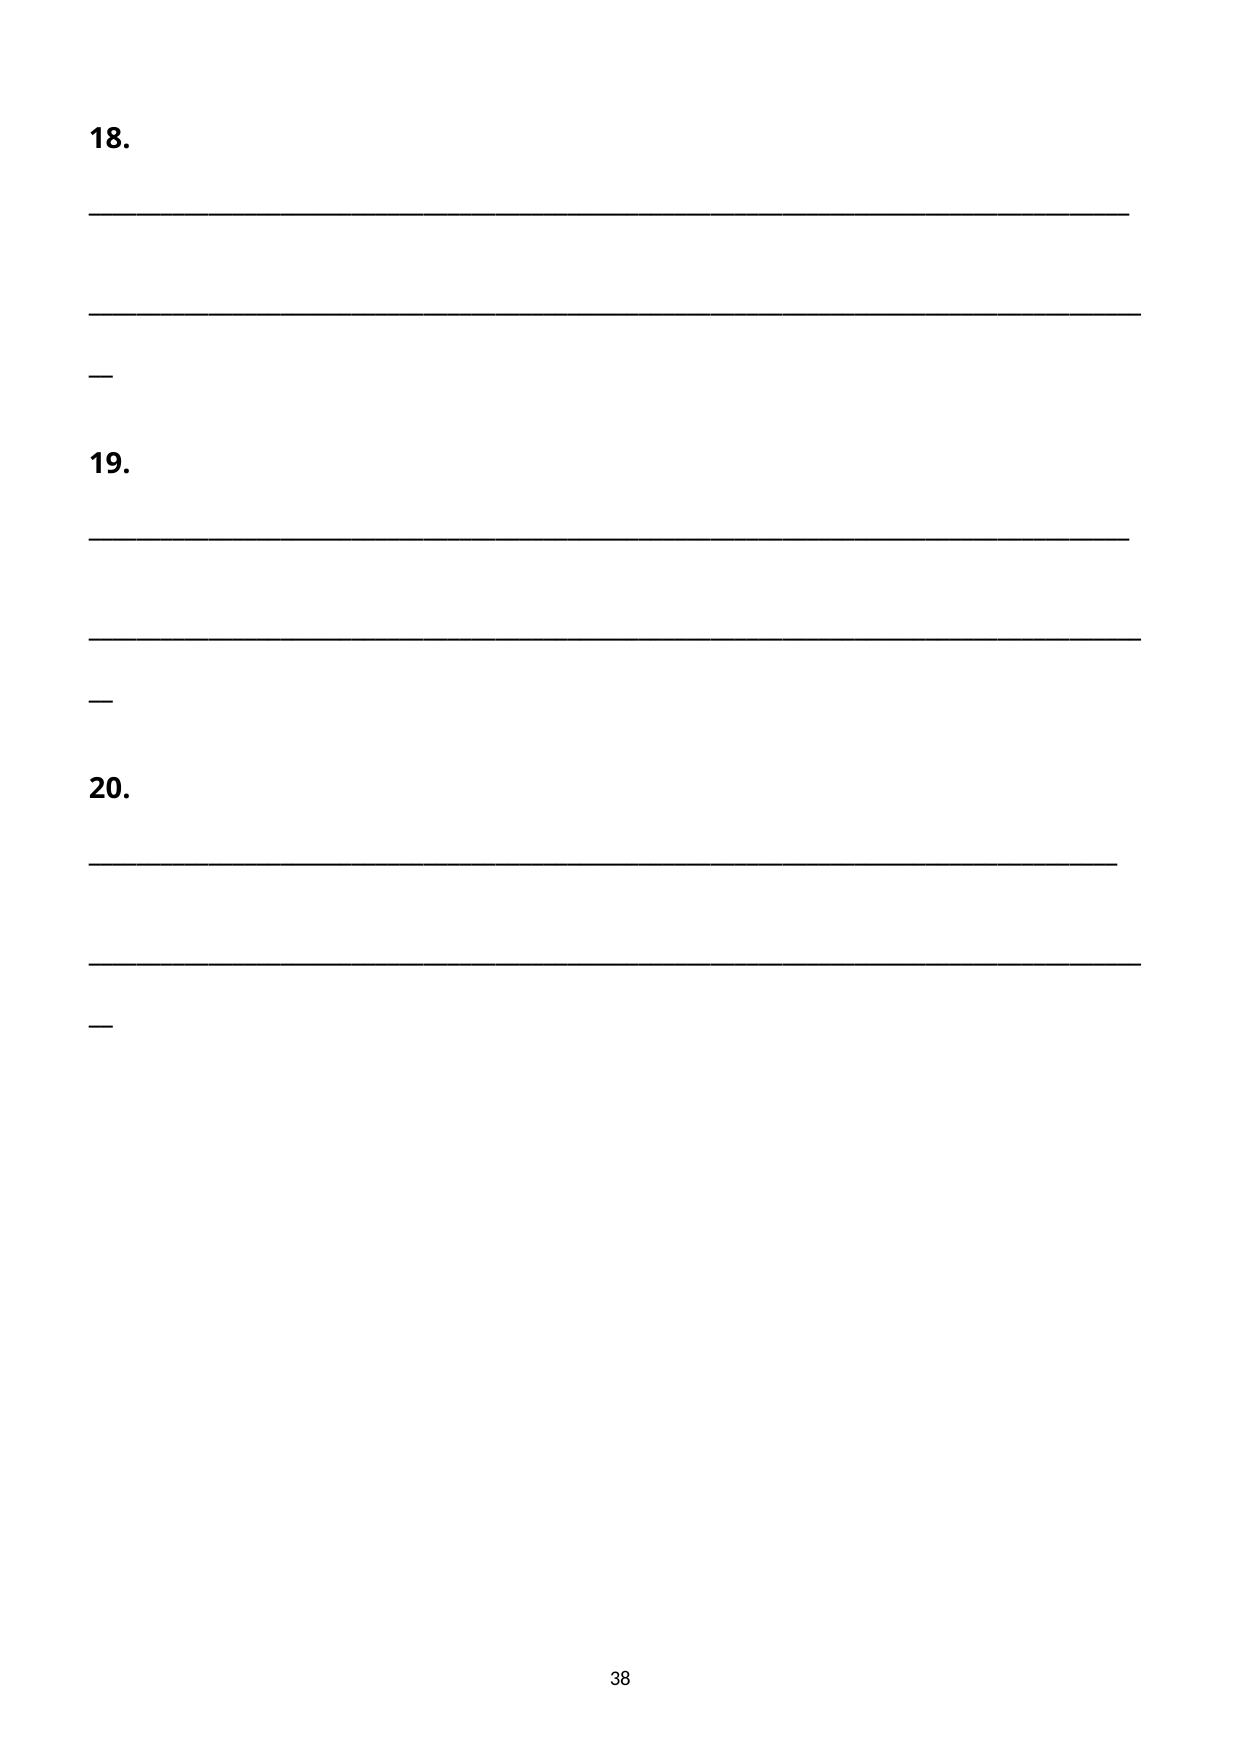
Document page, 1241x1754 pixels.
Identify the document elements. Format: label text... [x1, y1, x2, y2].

text __________________________________________________________________________________________ [89, 258, 1152, 383]
text 20. ______________________________________________________________________________________ [89, 746, 1152, 871]
text 19. _______________________________________________________________________________________ [89, 421, 1152, 546]
text 18. _______________________________________________________________________________________ [89, 96, 1152, 221]
text __________________________________________________________________________________________ [89, 908, 1152, 1033]
text __________________________________________________________________________________________ [89, 583, 1152, 708]
